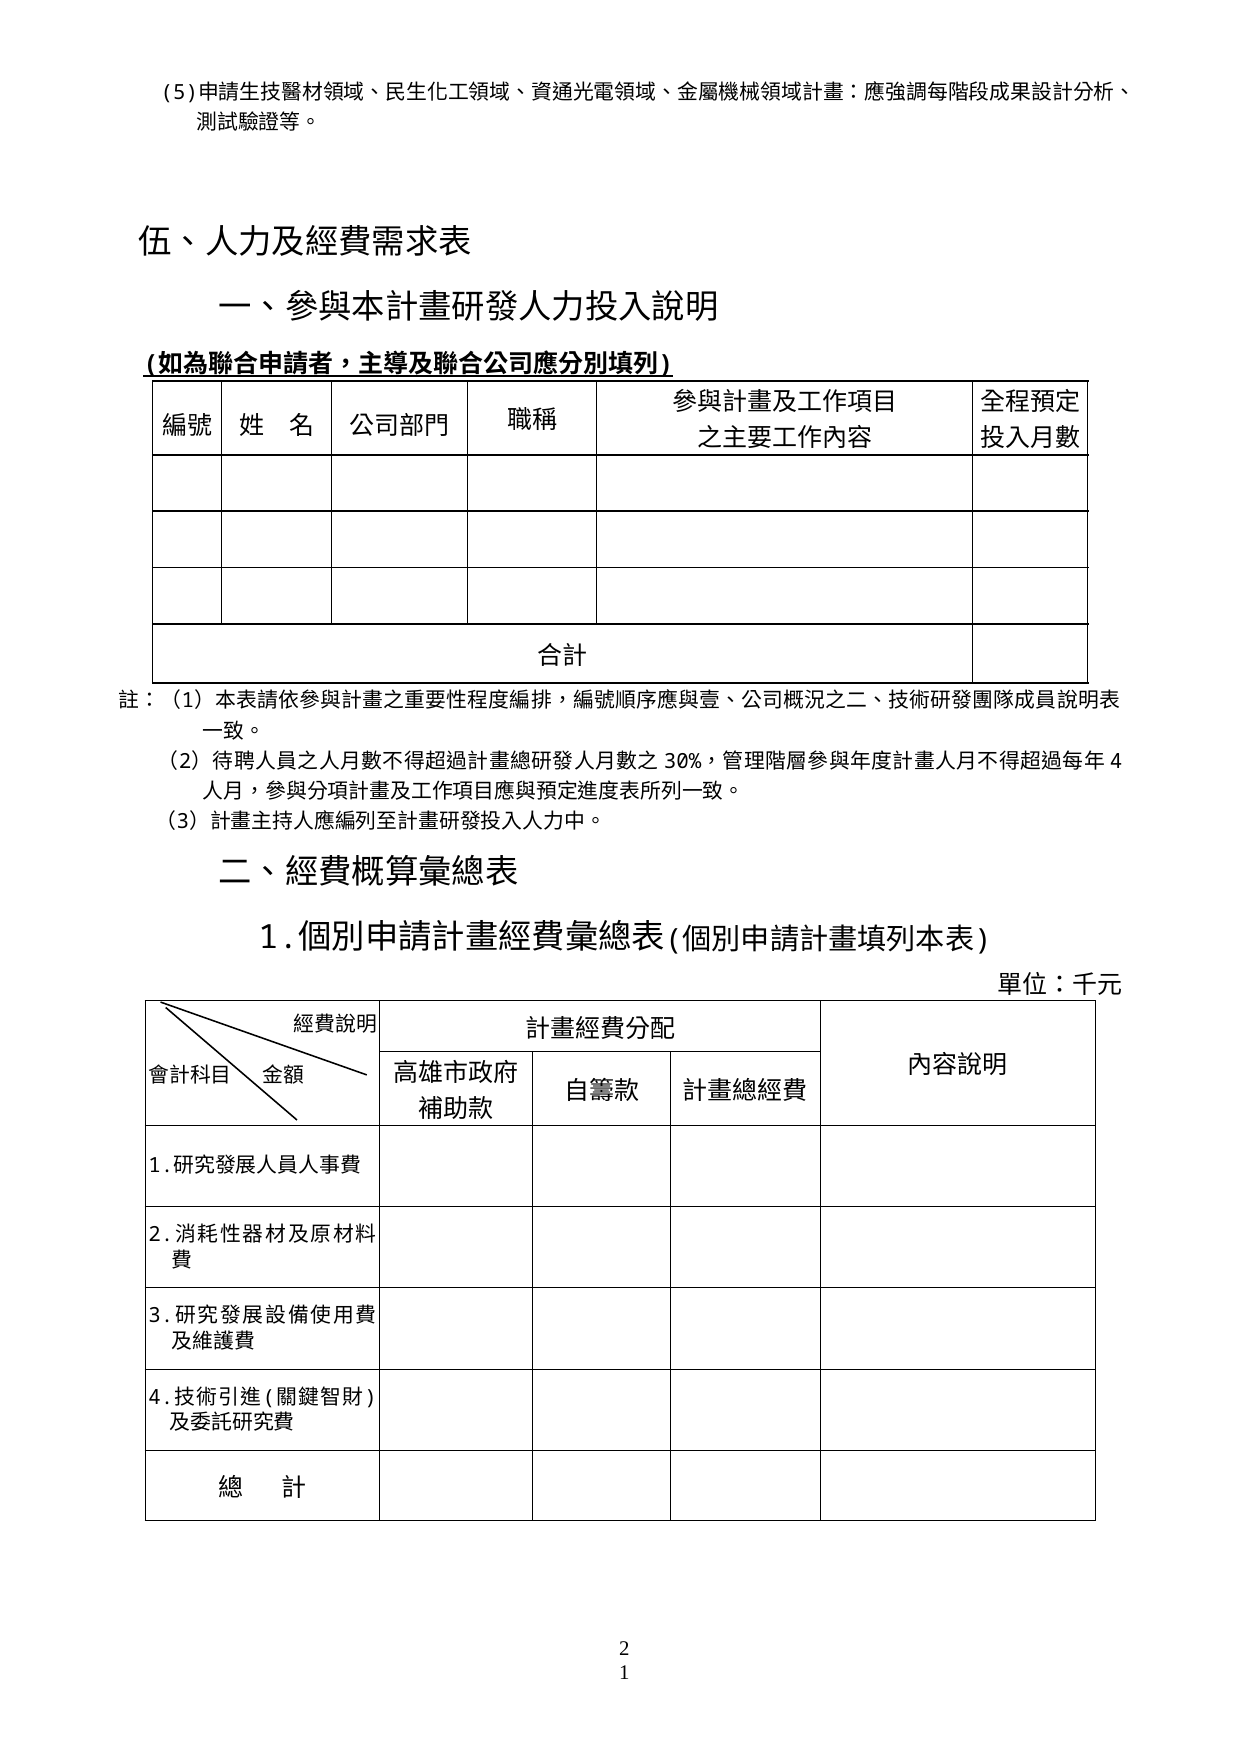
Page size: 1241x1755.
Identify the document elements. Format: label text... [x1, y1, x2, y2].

table_header 公司部門 [332, 382, 467, 454]
subtitle 伍、人力及經費需求表 [118, 217, 1122, 263]
subtitle (如為聯合申請者，主導及聯合公司應分別填列) [143, 334, 1122, 380]
table_cell 1.研究發展人員人事費 [146, 1126, 379, 1206]
subtitle 1.個別申請計畫經費彙總表(個別申請計畫填列本表) [218, 912, 1122, 958]
table_cell [380, 1126, 532, 1206]
table_cell 總 計 [146, 1451, 379, 1520]
table_cell 4.技術引進(關鍵智財)及委託研究費 [146, 1370, 379, 1450]
table_header 姓 名 [222, 382, 331, 454]
subtitle 一、參與本計畫研發人力投入說明 [218, 282, 1122, 328]
table_cell 高雄市政府 補助款 [380, 1052, 532, 1125]
table_cell [671, 1451, 820, 1520]
table_cell [597, 456, 972, 510]
table_cell 會計科目 金額 [146, 1051, 379, 1125]
table_header 職稱 [468, 382, 596, 454]
table_cell [973, 625, 1087, 682]
table_cell [222, 568, 331, 623]
table_cell [533, 1370, 670, 1450]
table_header 計畫經費分配 [380, 1001, 820, 1051]
table_cell [973, 512, 1087, 567]
table_cell [821, 1126, 1095, 1206]
table_cell [332, 568, 467, 623]
text （3）計畫主持人應編列至計畫研發投入人力中。 [118, 804, 1122, 835]
subtitle 二、經費概算彙總表 [218, 847, 1122, 893]
table_cell [222, 456, 331, 510]
table_cell [821, 1451, 1095, 1520]
text 單位：千元 [118, 964, 1122, 1000]
table_cell [153, 568, 221, 623]
table_cell [821, 1288, 1095, 1368]
text (5)申請生技醫材領域、民生化工領域、資通光電領域、金屬機械領域計畫：應強調每階段成果設計分析、測試驗證等。 [160, 75, 1122, 136]
table_cell [468, 512, 596, 567]
table_header 編號 [153, 382, 221, 454]
table_cell [533, 1126, 670, 1206]
table_cell [821, 1370, 1095, 1450]
table_cell [380, 1288, 532, 1368]
table_cell [597, 568, 972, 623]
table_header 參與計畫及工作項目 之主要工作內容 [597, 382, 972, 454]
table_cell [153, 512, 221, 567]
table_cell [332, 456, 467, 510]
table_cell [533, 1451, 670, 1520]
table_cell 2.消耗性器材及原材料費 [146, 1207, 379, 1287]
table_cell [671, 1288, 820, 1368]
table_header [146, 1001, 214, 1051]
table_cell [468, 568, 596, 623]
table_cell [821, 1207, 1095, 1287]
table_cell [380, 1370, 532, 1450]
table_cell [671, 1207, 820, 1287]
table_header 全程預定投入月數 [973, 382, 1087, 454]
table_cell 計畫總經費 [671, 1052, 820, 1125]
table_header 經費說明 [163, 1001, 379, 1051]
table_cell [153, 456, 221, 510]
table_cell [671, 1126, 820, 1206]
table_cell [597, 512, 972, 567]
table_cell [222, 512, 331, 567]
table_cell 自籌款 [533, 1052, 670, 1125]
table_cell [380, 1207, 532, 1287]
text 註：（1）本表請依參與計畫之重要性程度編排，編號順序應與壹、公司概況之二、技術研發團隊成員說明表一致。 [118, 683, 1122, 744]
table_cell 3.研究發展設備使用費及維護費 [146, 1288, 379, 1368]
table_cell 合計 [153, 625, 972, 682]
table_cell [533, 1288, 670, 1368]
table_cell [671, 1370, 820, 1450]
table_cell [973, 456, 1087, 510]
table_cell [533, 1207, 670, 1287]
table_cell [973, 568, 1087, 623]
text （2）待聘人員之人月數不得超過計畫總研發人月數之30%，管理階層參與年度計畫人月不得超過每年4人月，參與分項計畫及工作項目應與預定進度表所列一致。 [118, 744, 1122, 804]
table_cell [332, 512, 467, 567]
table_header 內容說明 [821, 1001, 1095, 1125]
table_cell [468, 456, 596, 510]
table_cell [380, 1451, 532, 1520]
